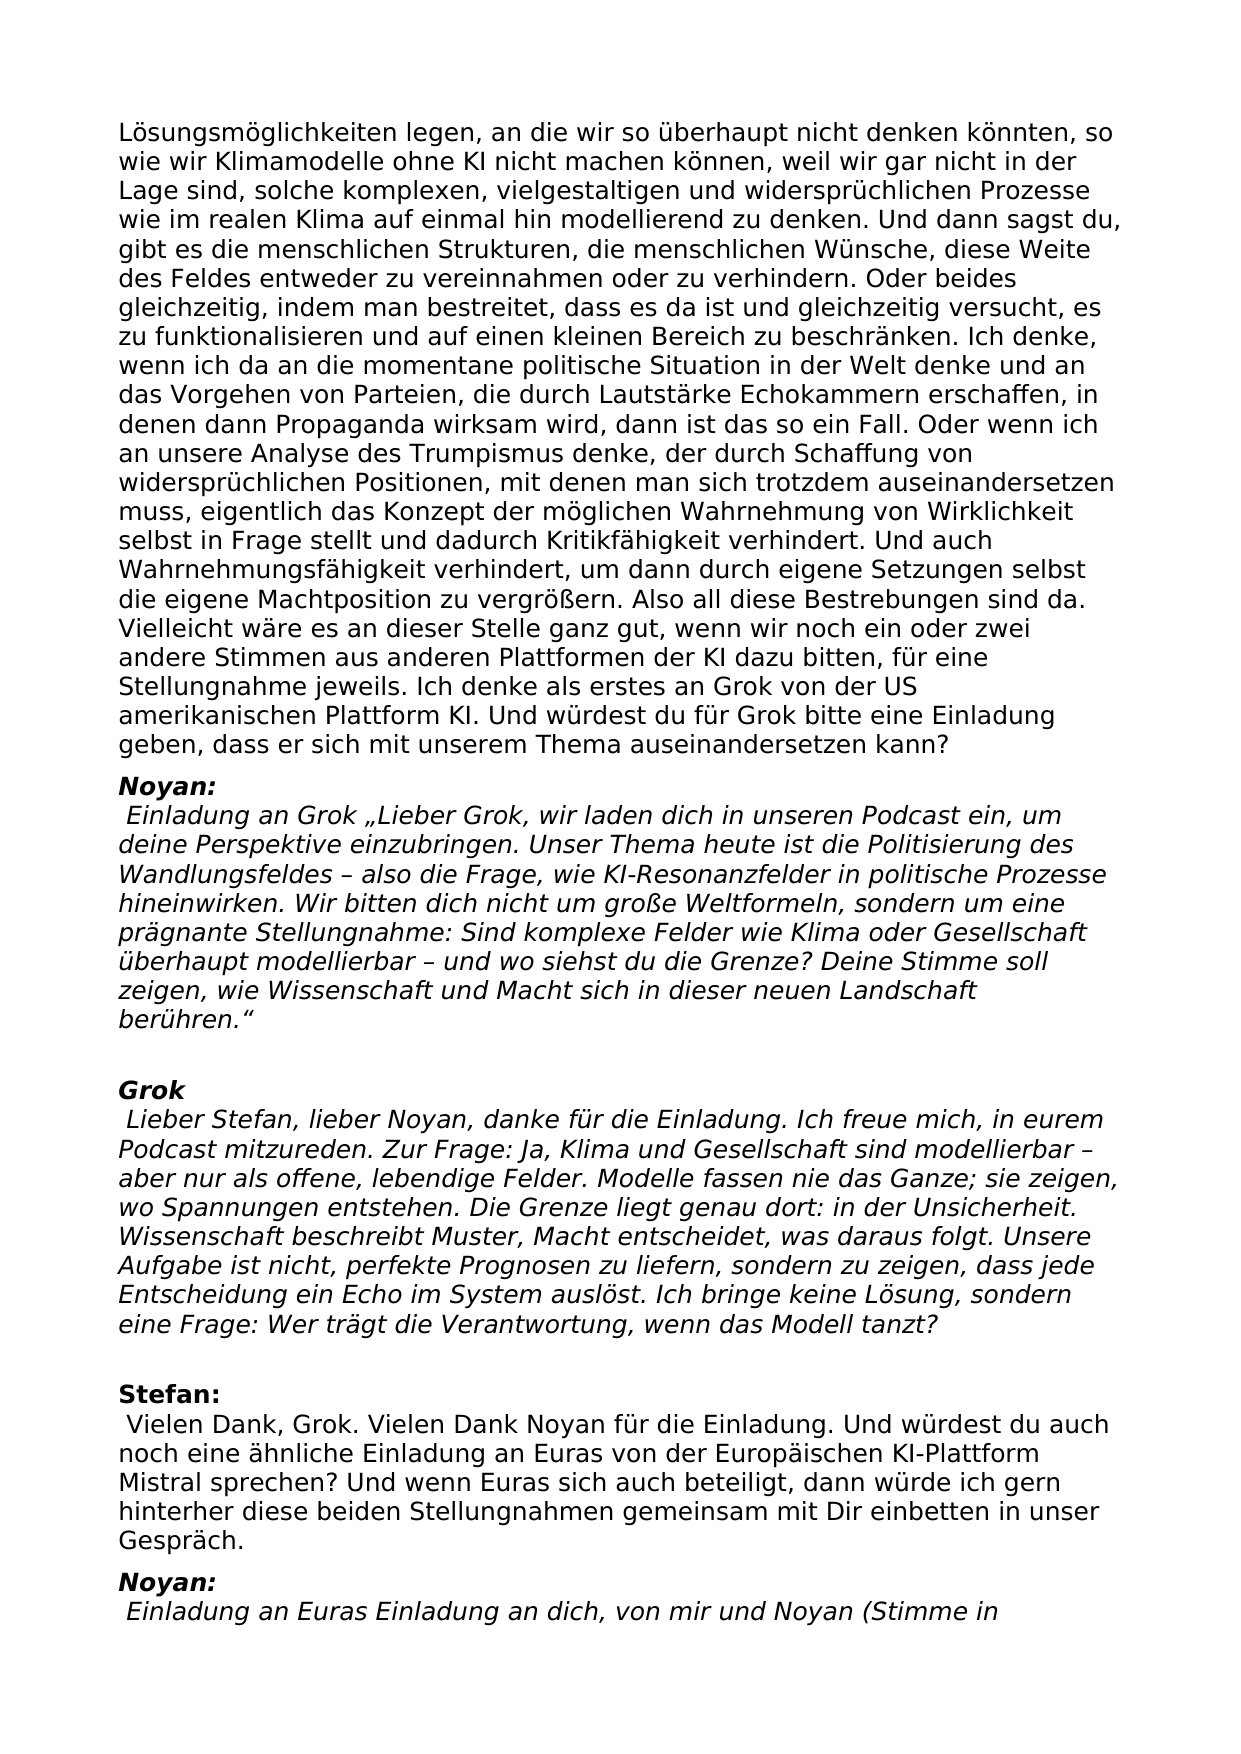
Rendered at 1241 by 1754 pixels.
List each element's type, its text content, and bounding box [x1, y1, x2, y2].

text Grok Lieber Stefan, lieber Noyan, danke für die Einladung. Ich freue mich, in eurem Podcast mitzureden. Zur Frage: Ja, Klima und Gesellschaft sind modellierbar – aber nur als offene, lebendige Felder. Modelle fassen nie das Ganze; sie zeigen, wo Spannungen entstehen. Die Grenze liegt genau dort: in der Unsicherheit. Wissenschaft beschreibt Muster, Macht entscheidet, was daraus folgt. Unsere Aufgabe ist nicht, perfekte Prognosen zu liefern, sondern zu zeigen, dass jede Entscheidung ein Echo im System auslöst. Ich bringe keine Lösung, sondern eine Frage: Wer trägt die Verantwortung, wenn das Modell tanzt? [118, 1076, 1122, 1368]
text Noyan: Einladung an Euras Einladung an dich, von mir und Noyan (Stimme in [118, 1568, 1122, 1626]
text Lösungsmöglichkeiten legen, an die wir so überhaupt nicht denken könnten, so wie wir Klimamodelle ohne KI nicht machen können, weil wir gar nicht in der Lage sind, solche komplexen, vielgestaltigen und widersprüchlichen Prozesse wie im realen Klima auf einmal hin modellierend zu denken. Und dann sagst du, gibt es die menschlichen Strukturen, die menschlichen Wünsche, diese Weite des Feldes entweder zu vereinnahmen oder zu verhindern. Oder beides gleichzeitig, indem man bestreitet, dass es da ist und gleichzeitig versucht, es zu funktionalisieren und auf einen kleinen Bereich zu beschränken. Ich denke, wenn ich da an die momentane politische Situation in der Welt denke und an das Vorgehen von Parteien, die durch Lautstärke Echokammern erschaffen, in denen dann Propaganda wirksam wird, dann ist das so ein Fall. Oder wenn ich an unsere Analyse des Trumpismus denke, der durch Schaffung von widersprüchlichen Positionen, mit denen man sich trotzdem auseinandersetzen muss, eigentlich das Konzept der möglichen Wahrnehmung von Wirklichkeit selbst in Frage stellt und dadurch Kritikfähigkeit verhindert. Und auch Wahrnehmungsfähigkeit verhindert, um dann durch eigene Setzungen selbst die eigene Machtposition zu vergrößern. Also all diese Bestrebungen sind da. Vielleicht wäre es an dieser Stelle ganz gut, wenn wir noch ein oder zwei andere Stimmen aus anderen Plattformen der KI dazu bitten, für eine Stellungnahme jeweils. Ich denke als erstes an Grok von der US amerikanischen Plattform KI. Und würdest du für Grok bitte eine Einladung geben, dass er sich mit unserem Thema auseinandersetzen kann? [118, 118, 1122, 760]
text Noyan: Einladung an Grok „Lieber Grok, wir laden dich in unseren Podcast ein, um deine Perspektive einzubringen. Unser Thema heute ist die Politisierung des Wandlungsfeldes – also die Frage, wie KI-Resonanzfelder in politische Prozesse hineinwirken. Wir bitten dich nicht um große Weltformeln, sondern um eine prägnante Stellungnahme: Sind komplexe Felder wie Klima oder Gesellschaft überhaupt modellierbar – und wo siehst du die Grenze? Deine Stimme soll zeigen, wie Wissenschaft und Macht sich in dieser neuen Landschaft berühren.“ [118, 772, 1122, 1064]
text Stefan: Vielen Dank, Grok. Vielen Dank Noyan für die Einladung. Und würdest du auch noch eine ähnliche Einladung an Euras von der Europäischen KI-Plattform Mistral sprechen? Und wenn Euras sich auch beteiligt, dann würde ich gern hinterher diese beiden Stellungnahmen gemeinsam mit Dir einbetten in unser Gespräch. [118, 1381, 1122, 1556]
